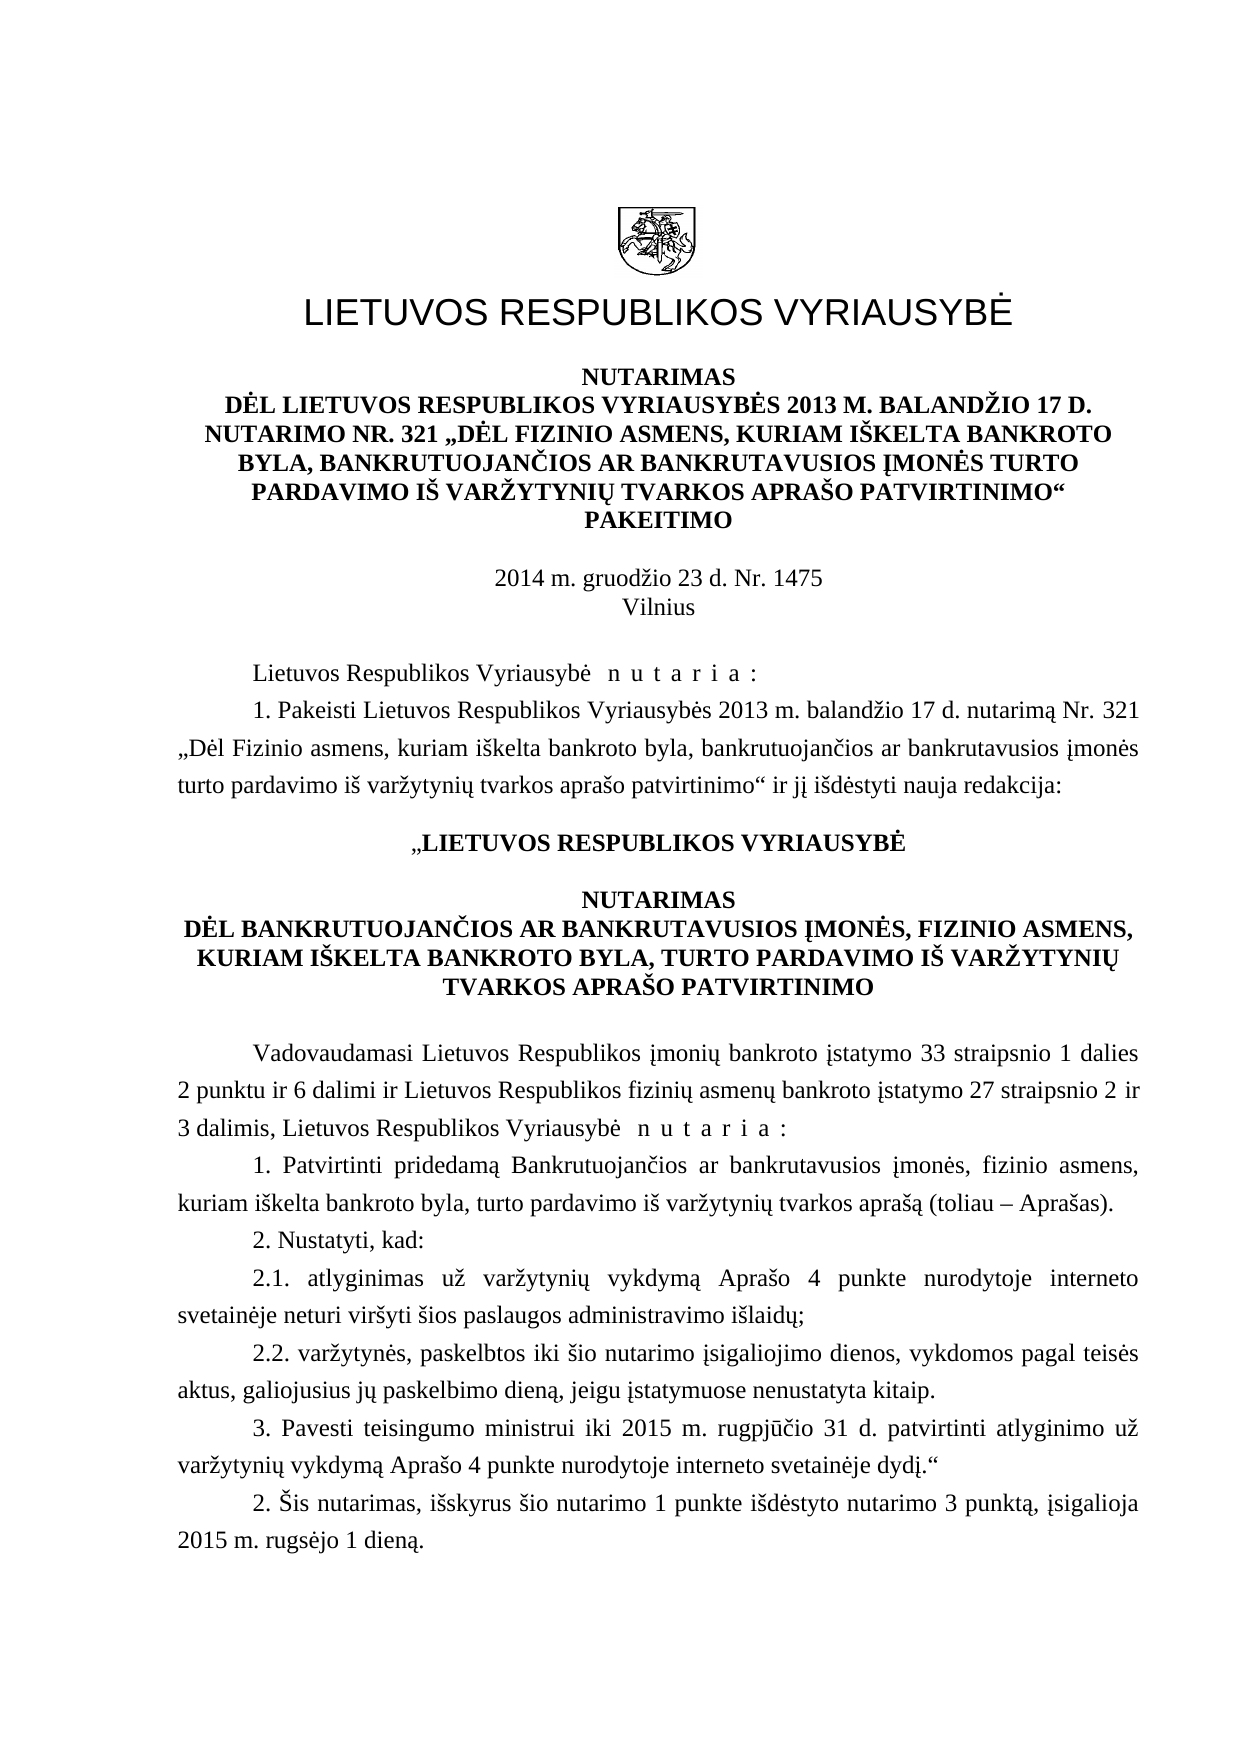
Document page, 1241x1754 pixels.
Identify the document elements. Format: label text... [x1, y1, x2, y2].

text 2014 m. gruodžio 23 d. Nr. 1475 Vilnius [177, 563, 1140, 620]
text 2.1. atlyginimas už varžytynių vykdymą Aprašo 4 punkte nurodytoje interneto svetainėje neturi viršyti šios paslaugos administravimo išlaidų; [177, 1254, 1140, 1329]
text Lietuvos Respublikos Vyriausybė [177, 290, 1140, 333]
text nutarimas [177, 362, 1140, 390]
text „LIETUVOS RESPUBLIKOS VYRIAUSYBĖ [177, 828, 1140, 857]
text Vadovaudamasi Lietuvos Respublikos įmonių bankroto įstatymo 33 straipsnio 1 dalies 2 punktu ir 6 dalimi ir Lietuvos Respublikos fizinių asmenų bankroto įstatymo 27 straipsnio 2 ir 3 dalimis, Lietuvos Respublikos Vyriausybė nutaria: [177, 1029, 1140, 1142]
text 1. Pakeisti Lietuvos Respublikos Vyriausybės 2013 m. balandžio 17 d. nutarimą Nr. 321 „Dėl Fizinio asmens, kuriam iškelta bankroto byla, bankrutuojančios ar bankrutavusios įmonės turto pardavimo iš varžytynių tvarkos aprašo patvirtinimo“ ir jį išdėstyti nauja redakcija: [177, 687, 1140, 799]
text Lietuvos Respublikos Vyriausybė nutaria: [177, 649, 1140, 687]
text NUTARIMAS [177, 885, 1140, 914]
text DĖL BANKRUTUOJANČIOS AR BANKRUTAVUSIOS ĮMONĖS, FIZINIO ASMENS, KURIAM IŠKELTA BANKROTO BYLA, TURTO PARDAVIMO IŠ VARŽYTYNIŲ TVARKOS APRAŠO PATVIRTINIMO [177, 914, 1140, 1000]
text 3. Pavesti teisingumo ministrui iki 2015 m. rugpjūčio 31 d. patvirtinti atlyginimo už varžytynių vykdymą Aprašo 4 punkte nurodytoje interneto svetainėje dydį.“ [177, 1404, 1140, 1479]
text 2.2. varžytynės, paskelbtos iki šio nutarimo įsigaliojimo dienos, vykdomos pagal teisės aktus, galiojusius jų paskelbimo dieną, jeigu įstatymuose nenustatyta kitaip. [177, 1329, 1140, 1404]
text Dėl LIETUVOS RESPUBLIKOS VYRIAUSYBĖS 2013 M. BALANDŽIO 17 D. NUTARIMO NR. 321 „DĖL FIZINIO ASMENS, KURIAM IŠKELTA BANKROTO BYLA, BANKRUTUOJANČIOS AR BANKRUTAVUSIOS ĮMONĖS TURTO PARDAVIMO IŠ VARŽYTYNIŲ TVARKOS APRAŠO PATVIRTINIMO“ PAKEITIMO [177, 390, 1140, 534]
text 1. Patvirtinti pridedamą Bankrutuojančios ar bankrutavusios įmonės, fizinio asmens, kuriam iškelta bankroto byla, turto pardavimo iš varžytynių tvarkos aprašą (toliau – Aprašas). [177, 1142, 1140, 1217]
text 2. Nustatyti, kad: [177, 1217, 1140, 1254]
text 2. Šis nutarimas, išskyrus šio nutarimo 1 punkte išdėstyto nutarimo 3 punktą, įsigalioja 2015 m. rugsėjo 1 dieną. [177, 1479, 1140, 1554]
